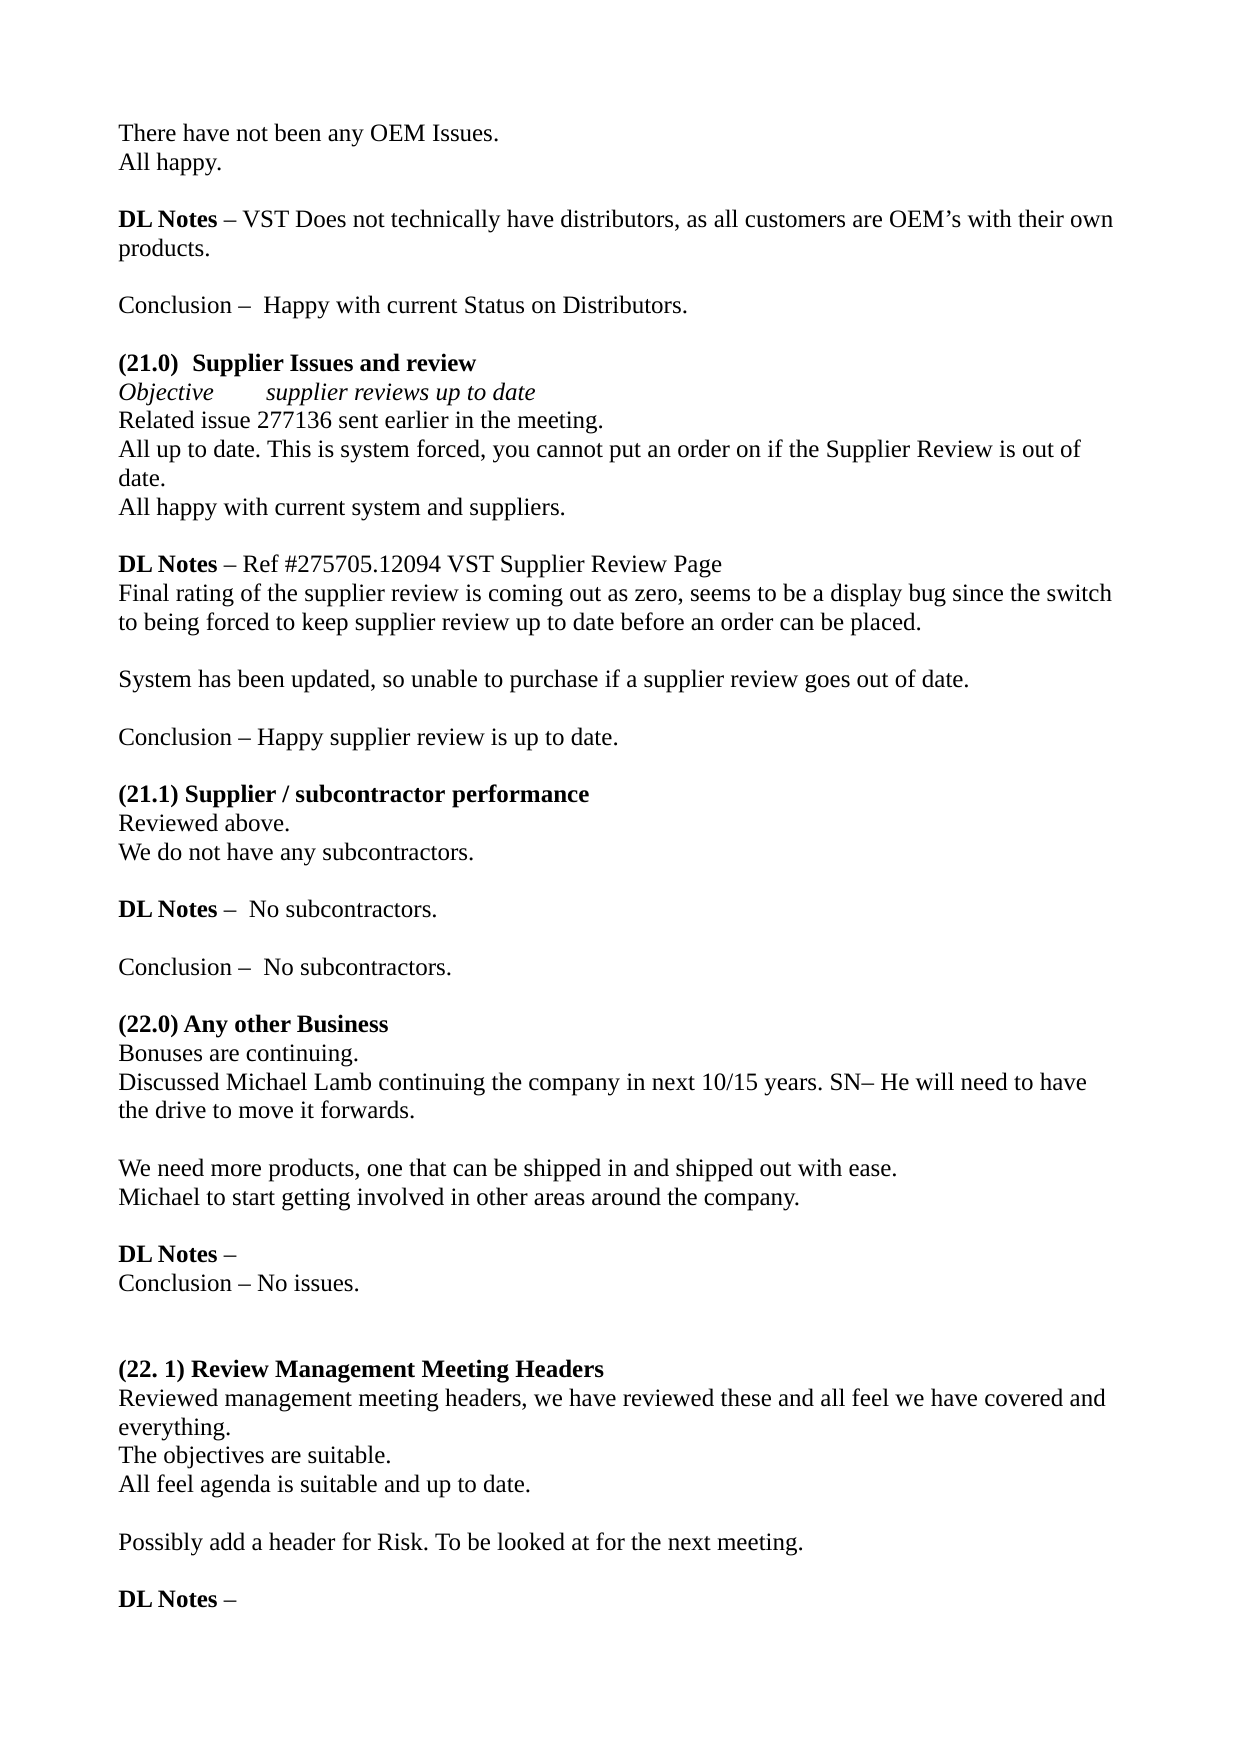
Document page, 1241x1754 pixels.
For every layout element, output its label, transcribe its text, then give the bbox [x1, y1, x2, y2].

text System has been updated, so unable to purchase if a supplier review goes out of date. [118, 664, 1122, 693]
text Michael to start getting involved in other areas around the company. [118, 1182, 1122, 1211]
text All feel agenda is suitable and up to date. [118, 1469, 1122, 1498]
text DL Notes – Ref #275705.12094 VST Supplier Review Page [118, 549, 1122, 578]
text We need more products, one that can be shipped in and shipped out with ease. [118, 1153, 1122, 1182]
text DL Notes – [118, 1584, 1122, 1613]
text Objective supplier reviews up to date [118, 377, 1122, 406]
text The objectives are suitable. [118, 1441, 1122, 1469]
text There have not been any OEM Issues. [118, 118, 1122, 147]
text (21.1) Supplier / subcontractor performance [118, 779, 1122, 808]
text All up to date. This is system forced, you cannot put an order on if the Supplier Review is out of date. [118, 434, 1122, 492]
text DL Notes – [118, 1239, 1122, 1268]
text Related issue 277136 sent earlier in the meeting. [118, 406, 1122, 434]
text Conclusion – Happy with current Status on Distributors. [118, 291, 1122, 319]
text Reviewed management meeting headers, we have reviewed these and all feel we have covered and everything. [118, 1383, 1122, 1441]
text (22.0) Any other Business [118, 1009, 1122, 1038]
text Possibly add a header for Risk. To be looked at for the next meeting. [118, 1527, 1122, 1556]
text All happy. [118, 147, 1122, 176]
text DL Notes – No subcontractors. [118, 894, 1122, 923]
text Conclusion – No subcontractors. [118, 952, 1122, 981]
text Discussed Michael Lamb continuing the company in next 10/15 years. SN– He will need to have the drive to move it forwards. [118, 1067, 1122, 1124]
text Conclusion – Happy supplier review is up to date. [118, 722, 1122, 751]
text Reviewed above. [118, 808, 1122, 837]
text All happy with current system and suppliers. [118, 492, 1122, 521]
text DL Notes – VST Does not technically have distributors, as all customers are OEM’s with their own products. [118, 204, 1122, 262]
text Bonuses are continuing. [118, 1038, 1122, 1067]
text (21.0) Supplier Issues and review [118, 348, 1122, 377]
text (22. 1) Review Management Meeting Headers [118, 1354, 1122, 1383]
text Final rating of the supplier review is coming out as zero, seems to be a display bug since the switch to being forced to keep supplier review up to date before an order can be placed. [118, 578, 1122, 664]
text We do not have any subcontractors. [118, 837, 1122, 866]
text Conclusion – No issues. [118, 1268, 1122, 1297]
